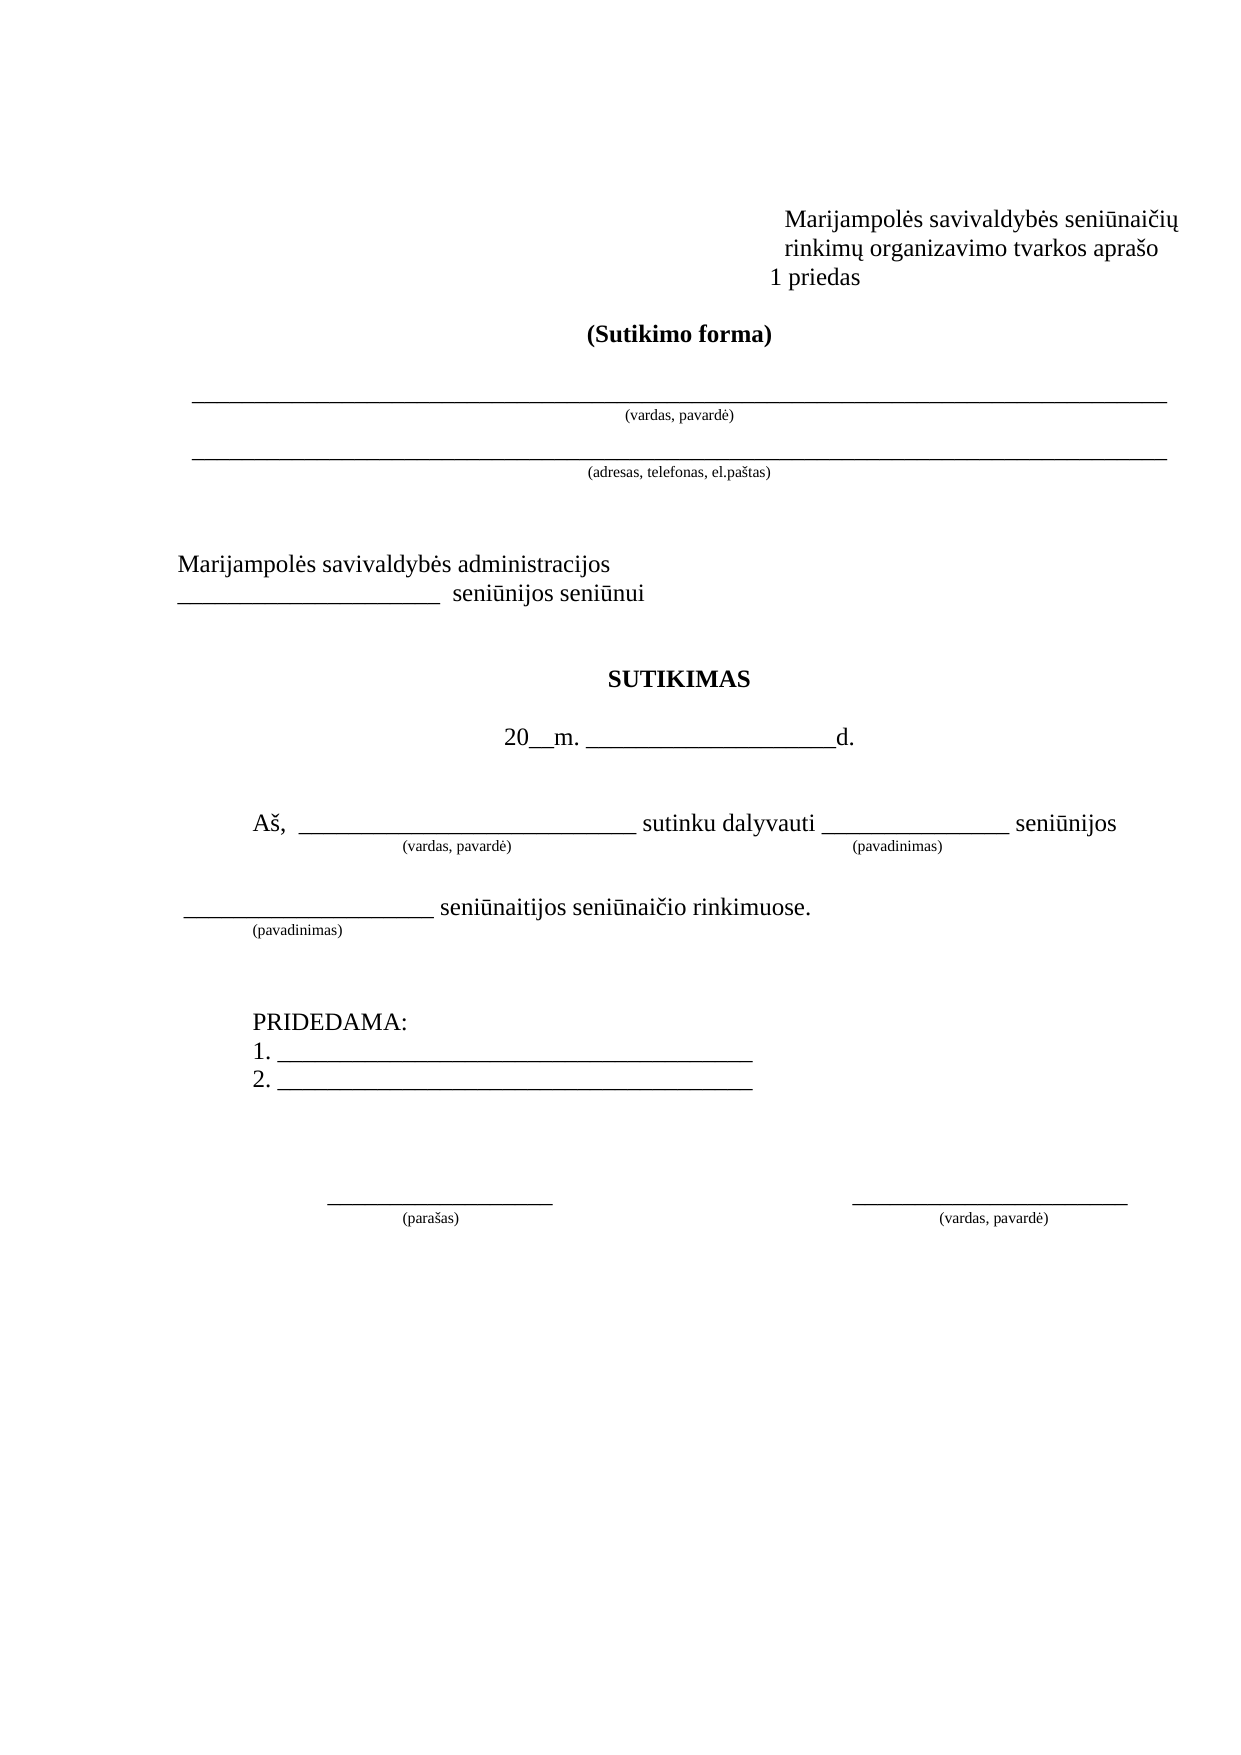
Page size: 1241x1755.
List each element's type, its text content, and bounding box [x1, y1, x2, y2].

text (vardas, pavardė) (pavadinimas) [177, 837, 1181, 866]
text (Sutikimo forma) [177, 319, 1181, 348]
text ______________________________________________________________________________ [177, 434, 1181, 463]
text rinkimų organizavimo tvarkos aprašo [177, 233, 1181, 262]
text Aš, ___________________________ sutinku dalyvauti _______________ seniūnijos [177, 808, 1181, 837]
text __________________ ______________________ [177, 1179, 1181, 1208]
text (pavadinimas) [177, 921, 1181, 949]
text (adresas, telefonas, el.paštas) [177, 463, 1181, 492]
text ____________________ seniūnaitijos seniūnaičio rinkimuose. [177, 892, 1181, 921]
text PRIDEDAMA: [177, 1007, 1181, 1036]
text Marijampolės savivaldybės seniūnaičių [177, 204, 1181, 233]
text _____________________ seniūnijos seniūnui [177, 578, 1181, 607]
text 2. ______________________________________ [177, 1064, 1181, 1093]
text (vardas, pavardė) [177, 406, 1181, 434]
text ______________________________________________________________________________ [177, 377, 1181, 406]
text (parašas) (vardas, pavardė) [177, 1208, 1181, 1237]
text SUTIKIMAS [177, 664, 1181, 693]
text 20__m. ____________________d. [177, 722, 1181, 751]
text 1. ______________________________________ [177, 1036, 1181, 1064]
text 1 priedas [177, 262, 1181, 291]
text Marijampolės savivaldybės administracijos [177, 549, 1181, 578]
